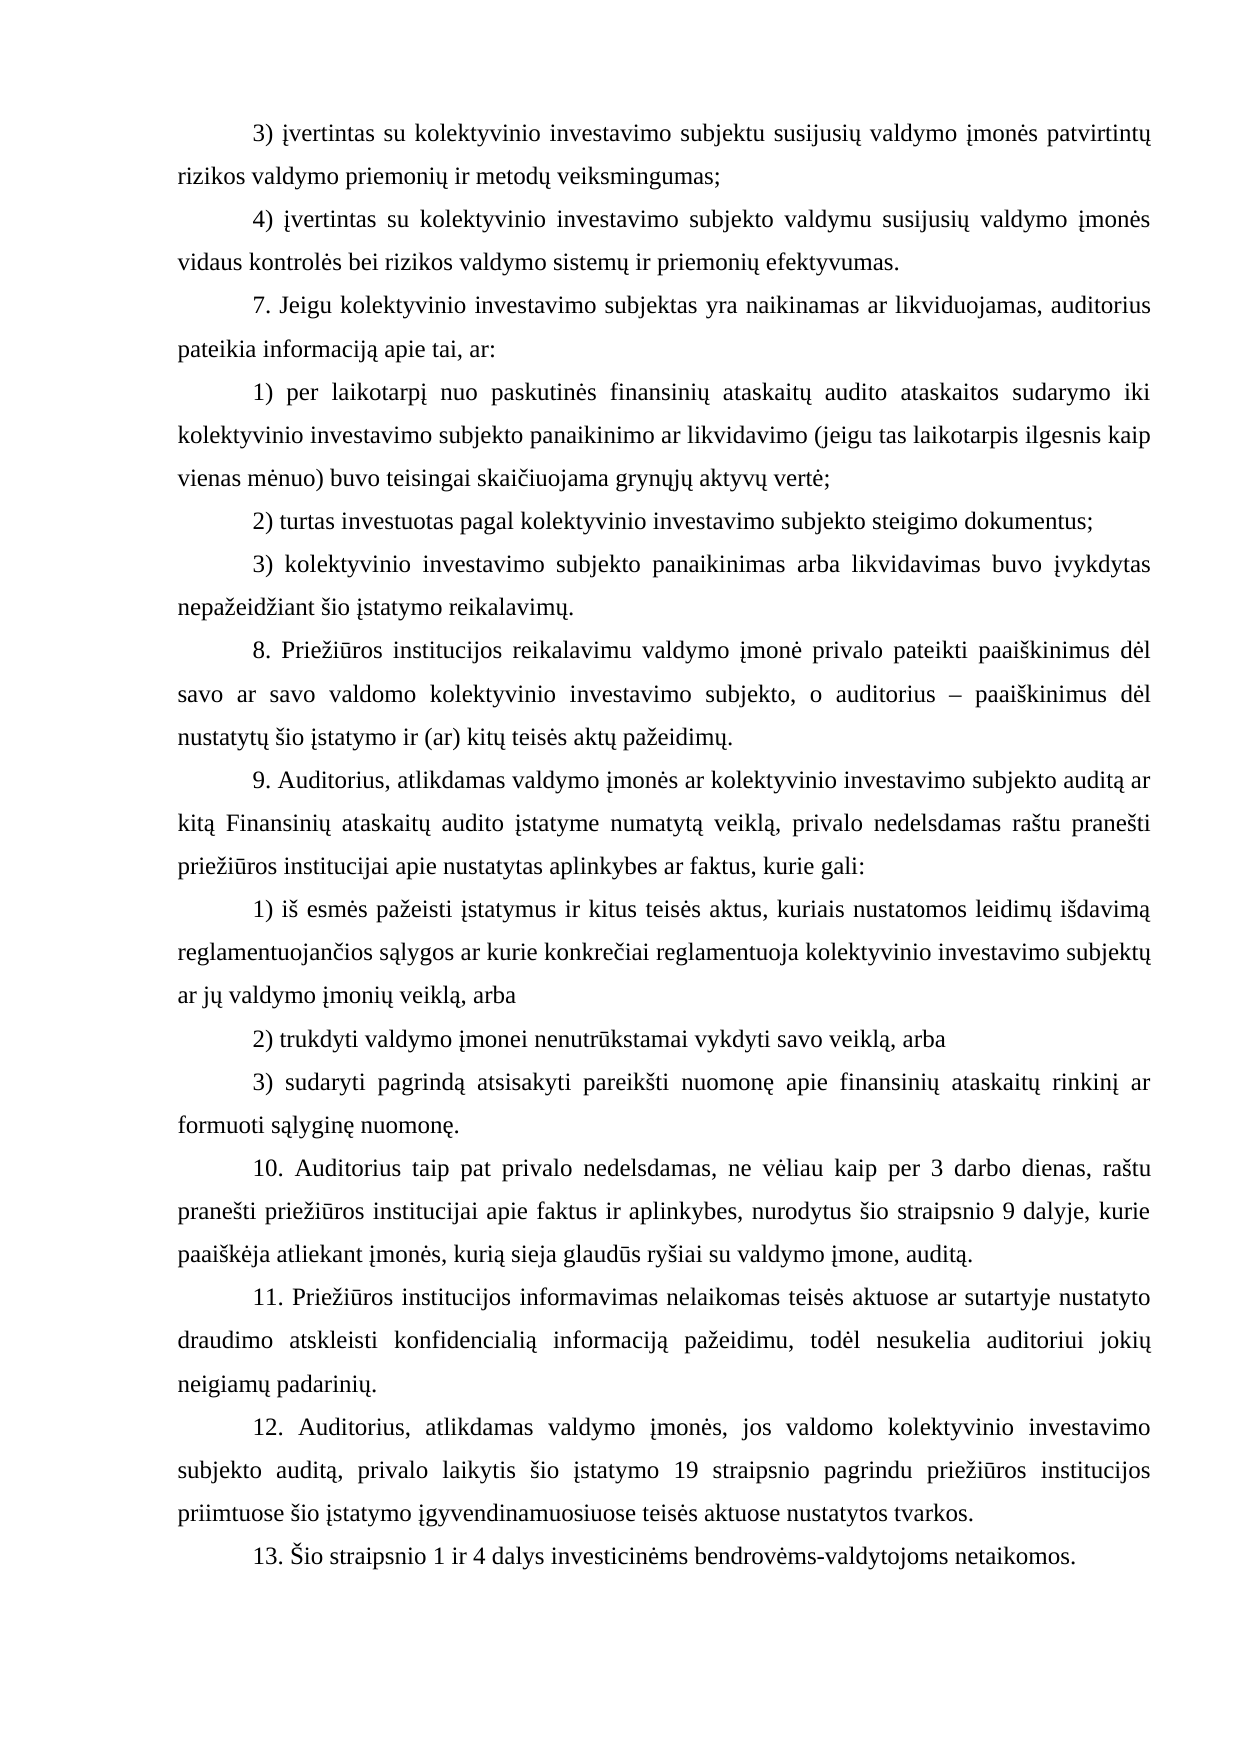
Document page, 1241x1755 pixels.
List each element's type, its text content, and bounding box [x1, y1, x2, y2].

text 3) kolektyvinio investavimo subjekto panaikinimas arba likvidavimas buvo įvykdytas nepažeidžiant šio įstatymo reikalavimų. [177, 549, 1152, 621]
text 8. Priežiūros institucijos reikalavimu valdymo įmonė privalo pateikti paaiškinimus dėl savo ar savo valdomo kolektyvinio investavimo subjekto, o auditorius – paaiškinimus dėl nustatytų šio įstatymo ir (ar) kitų teisės aktų pažeidimų. [177, 636, 1152, 751]
text 3) įvertintas su kolektyvinio investavimo subjektu susijusių valdymo įmonės patvirtintų rizikos valdymo priemonių ir metodų veiksmingumas; [177, 118, 1152, 190]
text 1) per laikotarpį nuo paskutinės finansinių ataskaitų audito ataskaitos sudarymo iki kolektyvinio investavimo subjekto panaikinimo ar likvidavimo (jeigu tas laikotarpis ilgesnis kaip vienas mėnuo) buvo teisingai skaičiuojama grynųjų aktyvų vertė; [177, 377, 1152, 492]
text 11. Priežiūros institucijos informavimas nelaikomas teisės aktuose ar sutartyje nustatyto draudimo atskleisti konfidencialią informaciją pažeidimu, todėl nesukelia auditoriui jokių neigiamų padarinių. [177, 1282, 1152, 1397]
text 1) iš esmės pažeisti įstatymus ir kitus teisės aktus, kuriais nustatomos leidimų išdavimą reglamentuojančios sąlygos ar kurie konkrečiai reglamentuoja kolektyvinio investavimo subjektų ar jų valdymo įmonių veiklą, arba [177, 894, 1152, 1009]
text 7. Jeigu kolektyvinio investavimo subjektas yra naikinamas ar likviduojamas, auditorius pateikia informaciją apie tai, ar: [177, 291, 1152, 362]
text 3) sudaryti pagrindą atsisakyti pareikšti nuomonę apie finansinių ataskaitų rinkinį ar formuoti sąlyginę nuomonę. [177, 1067, 1152, 1139]
text 2) turtas investuotas pagal kolektyvinio investavimo subjekto steigimo dokumentus; [177, 506, 1152, 535]
text 4) įvertintas su kolektyvinio investavimo subjekto valdymu susijusių valdymo įmonės vidaus kontrolės bei rizikos valdymo sistemų ir priemonių efektyvumas. [177, 204, 1152, 276]
text 10. Auditorius taip pat privalo nedelsdamas, ne vėliau kaip per 3 darbo dienas, raštu pranešti priežiūros institucijai apie faktus ir aplinkybes, nurodytus šio straipsnio 9 dalyje, kurie paaiškėja atliekant įmonės, kurią sieja glaudūs ryšiai su valdymo įmone, auditą. [177, 1153, 1152, 1268]
text 13. Šio straipsnio 1 ir 4 dalys investicinėms bendrovėms-valdytojoms netaikomos. [177, 1541, 1152, 1570]
text 12. Auditorius, atlikdamas valdymo įmonės, jos valdomo kolektyvinio investavimo subjekto auditą, privalo laikytis šio įstatymo 19 straipsnio pagrindu priežiūros institucijos priimtuose šio įstatymo įgyvendinamuosiuose teisės aktuose nustatytos tvarkos. [177, 1412, 1152, 1527]
text 9. Auditorius, atlikdamas valdymo įmonės ar kolektyvinio investavimo subjekto auditą ar kitą Finansinių ataskaitų audito įstatyme numatytą veiklą, privalo nedelsdamas raštu pranešti priežiūros institucijai apie nustatytas aplinkybes ar faktus, kurie gali: [177, 765, 1152, 880]
text 2) trukdyti valdymo įmonei nenutrūkstamai vykdyti savo veiklą, arba [177, 1024, 1152, 1052]
